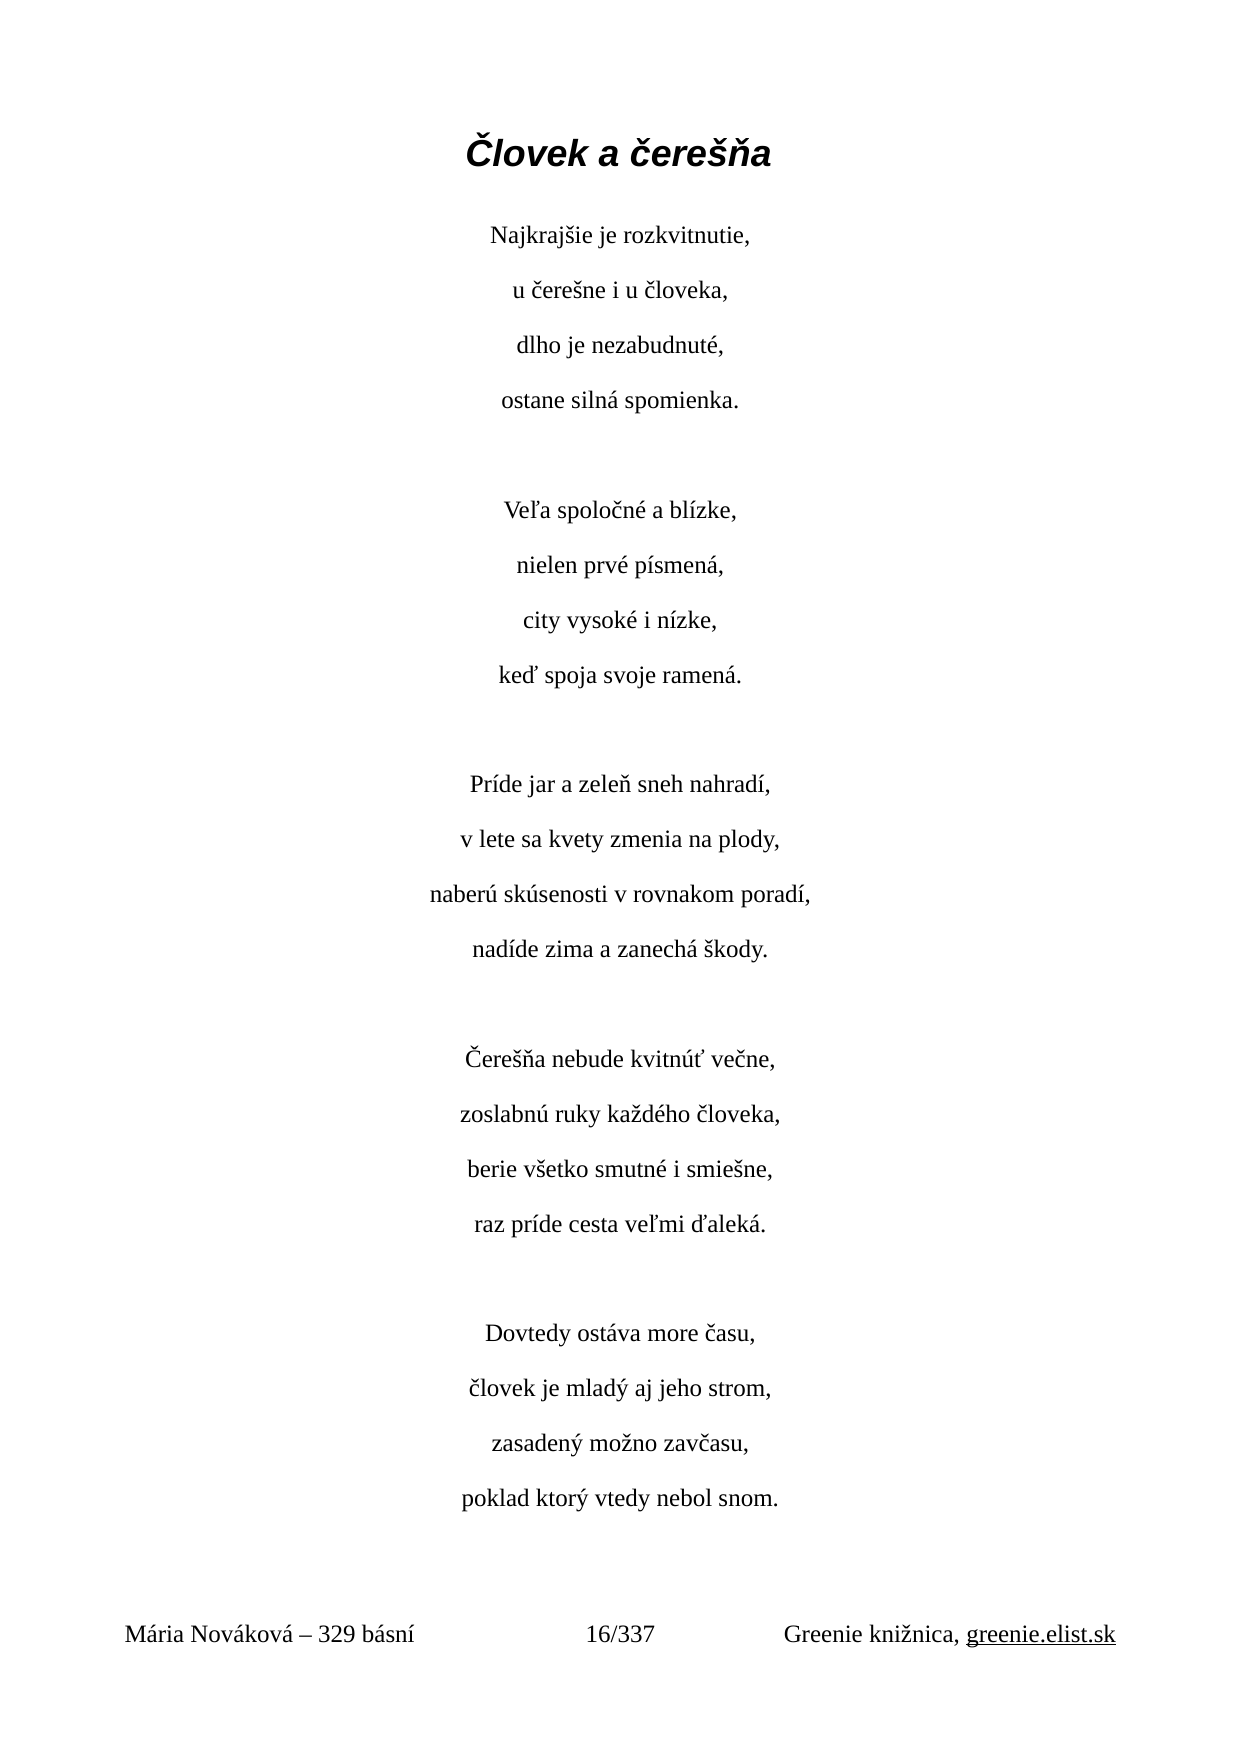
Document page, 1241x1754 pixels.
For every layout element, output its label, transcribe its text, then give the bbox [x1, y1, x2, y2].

text Najkrajšie je rozkvitnutie, [106, 221, 1134, 249]
text keď spoja svoje ramená. [106, 660, 1134, 688]
text nadíde zima a zanechá škody. [106, 934, 1134, 963]
text naberú skúsenosti v rovnakom poradí, [106, 879, 1134, 908]
text zoslabnú ruky každého človeka, [106, 1099, 1134, 1128]
text Príde jar a zeleň sneh nahradí, [106, 769, 1134, 798]
text u čerešne i u človeka, [106, 275, 1134, 304]
text dlho je nezabudnuté, [106, 330, 1134, 359]
text Veľa spoločné a blízke, [106, 495, 1134, 524]
subtitle Človek a čerešňa [106, 131, 1134, 174]
text Dovtedy ostáva more času, [106, 1318, 1134, 1347]
text človek je mladý aj jeho strom, [106, 1373, 1134, 1402]
text ostane silná spomienka. [106, 385, 1134, 414]
text raz príde cesta veľmi ďaleká. [106, 1209, 1134, 1237]
text berie všetko smutné i smiešne, [106, 1154, 1134, 1182]
text Čerešňa nebude kvitnúť večne, [106, 1044, 1134, 1073]
text zasadený možno zavčasu, [106, 1428, 1134, 1457]
text poklad ktorý vtedy nebol snom. [106, 1483, 1134, 1512]
text v lete sa kvety zmenia na plody, [106, 824, 1134, 853]
text nielen prvé písmená, [106, 550, 1134, 579]
text city vysoké i nízke, [106, 605, 1134, 633]
